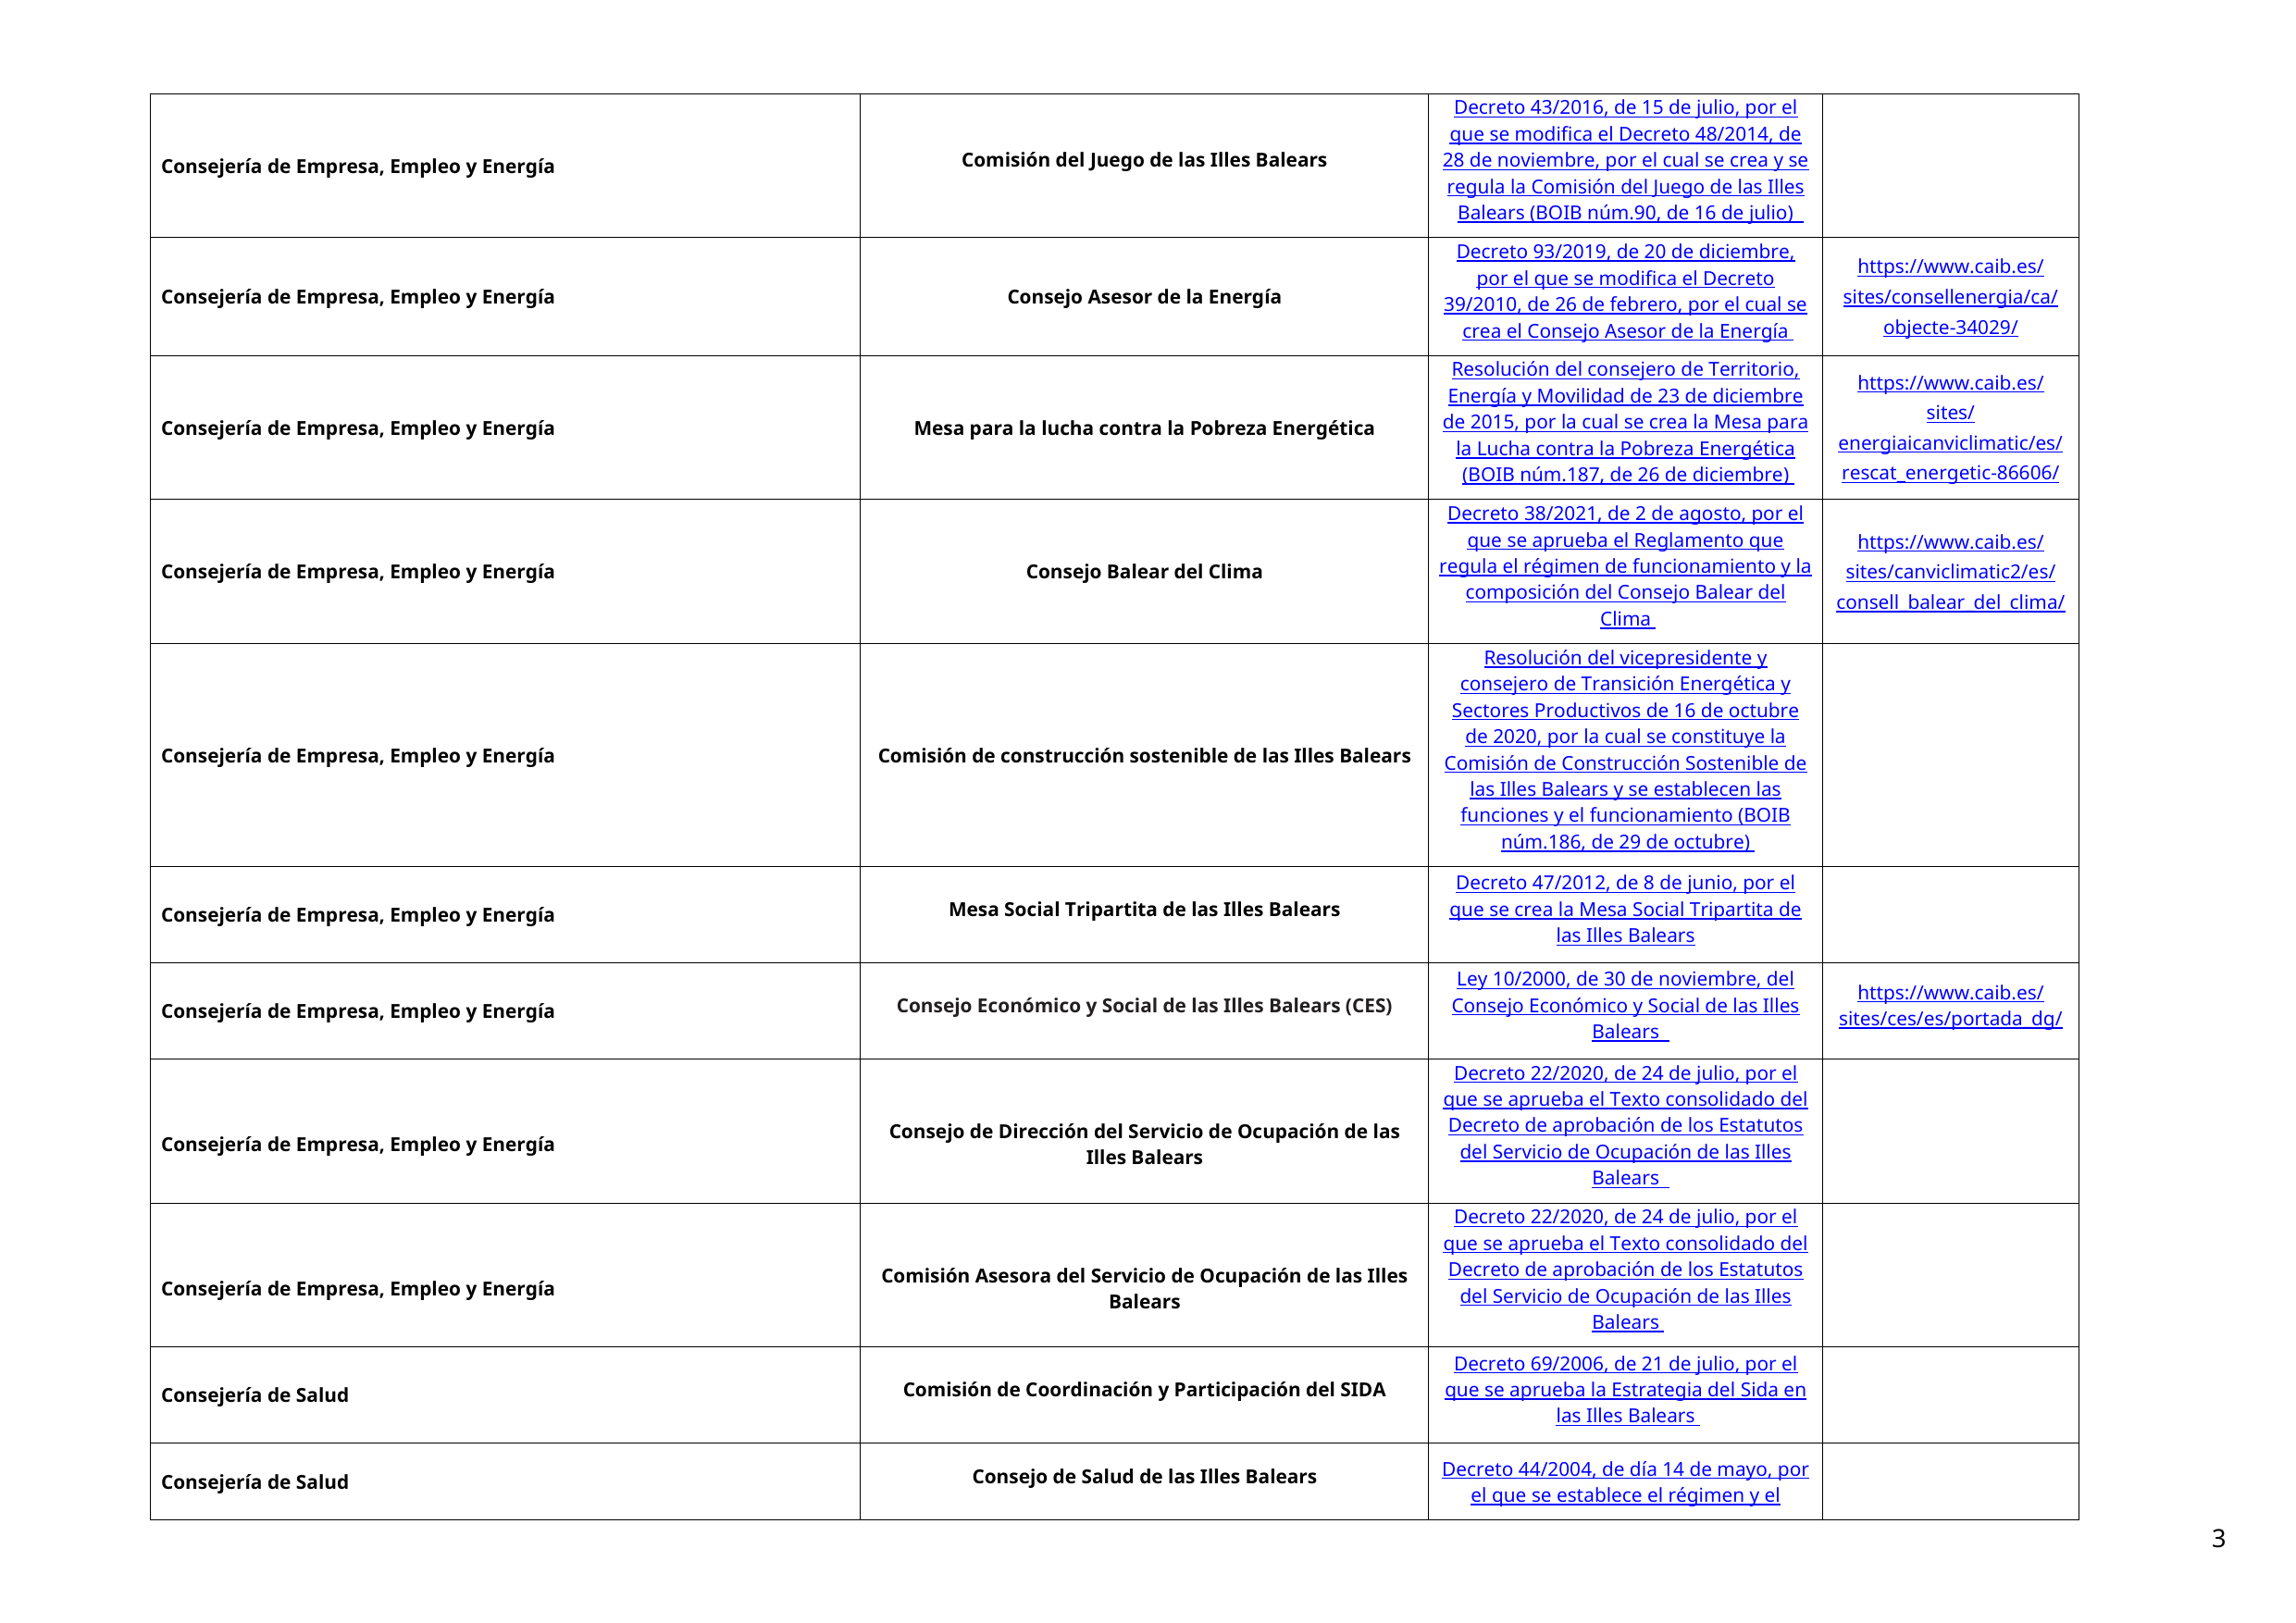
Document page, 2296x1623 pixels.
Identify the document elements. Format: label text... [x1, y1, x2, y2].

table_cell Resolución del consejero de Territorio, Energía y Movilidad de 23 de diciembre de 2015, por la cual se crea la Mesa para la Lucha contra la Pobreza Energética (BOIB núm.187, de 26 de diciembre) [1429, 356, 1822, 499]
table_cell Resolución del vicepresidente y consejero de Transición Energética y Sectores Productivos de 16 de octubre de 2020, por la cual se constituye la Comisión de Construcción Sostenible de las Illes Balears y se establecen las funciones y el funcionamiento (BOIB núm.186, de 29 de octubre) [1429, 644, 1822, 866]
table_cell https://www.caib.es/sites/ces/es/portada_dg/ [1823, 963, 2079, 1059]
table_cell Mesa Social Tripartita de las Illes Balears [861, 867, 1428, 962]
table_cell Consejería de Empresa, Empleo y Energía [151, 1059, 860, 1202]
table_cell Consejería de Salud [151, 1347, 860, 1443]
table_cell Comisión Asesora del Servicio de Ocupación de las Illes Balears [861, 1204, 1428, 1346]
table_cell https://www.caib.es/sites/canviclimatic2/es/consell_balear_del_clima/ [1823, 500, 2079, 643]
table_cell Consejería de Empresa, Empleo y Energía [151, 356, 860, 499]
table_cell Decreto 47/2012, de 8 de junio, por el que se crea la Mesa Social Tripartita de las Illes Balears [1429, 867, 1822, 962]
table_cell https://www.caib.es/sites/consellenergia/ca/objecte-34029/ [1823, 238, 2079, 354]
table_cell [1823, 1204, 2079, 1346]
table_cell Decreto 44/2004, de día 14 de mayo, por el que se establece el régimen y el [1429, 1443, 1822, 1519]
table_cell Decreto 69/2006, de 21 de julio, por el que se aprueba la Estrategia del Sida en las Illes Balears [1429, 1347, 1822, 1443]
table_cell Mesa para la lucha contra la Pobreza Energética [861, 356, 1428, 499]
table_cell [1823, 94, 2079, 237]
table_cell [1823, 644, 2079, 866]
table_cell Consejo Balear del Clima [861, 500, 1428, 643]
table_cell Decreto 93/2019, de 20 de diciembre, por el que se modifica el Decreto 39/2010, de 26 de febrero, por el cual se crea el Consejo Asesor de la Energía [1429, 238, 1822, 354]
table_cell Consejería de Empresa, Empleo y Energía [151, 238, 860, 354]
table_cell Consejo Asesor de la Energía [861, 238, 1428, 354]
table_cell Consejería de Empresa, Empleo y Energía [151, 500, 860, 643]
table_cell https://www.caib.es/sites/energiaicanviclimatic/es/rescat_energetic-86606/ [1823, 356, 2079, 499]
table_cell Consejería de Empresa, Empleo y Energía [151, 1204, 860, 1346]
table_cell Comisión del Juego de las Illes Balears [861, 94, 1428, 237]
table_cell Consejo Económico y Social de las Illes Balears (CES) [861, 963, 1428, 1059]
table_cell Comisión de construcción sostenible de las Illes Balears [861, 644, 1428, 866]
table_cell Decreto 22/2020, de 24 de julio, por el que se aprueba el Texto consolidado del Decreto de aprobación de los Estatutos del Servicio de Ocupación de las Illes Balears [1429, 1059, 1822, 1202]
table_cell Consejería de Empresa, Empleo y Energía [151, 644, 860, 866]
table_cell Ley 10/2000, de 30 de noviembre, del Consejo Económico y Social de las Illes Balears [1429, 963, 1822, 1059]
table_cell Decreto 38/2021, de 2 de agosto, por el que se aprueba el Reglamento que regula el régimen de funcionamiento y la composición del Consejo Balear del Clima [1429, 500, 1822, 643]
table_cell Decreto 22/2020, de 24 de julio, por el que se aprueba el Texto consolidado del Decreto de aprobación de los Estatutos del Servicio de Ocupación de las Illes Balears [1429, 1204, 1822, 1346]
table_cell [1823, 867, 2079, 962]
table_cell Consejería de Salud [151, 1443, 860, 1519]
table_cell Comisión de Coordinación y Participación del SIDA [861, 1347, 1428, 1443]
table_cell Consejería de Empresa, Empleo y Energía [151, 94, 860, 237]
table_cell [1823, 1443, 2079, 1519]
table_cell Consejería de Empresa, Empleo y Energía [151, 867, 860, 962]
table_cell Decreto 43/2016, de 15 de julio, por el que se modifica el Decreto 48/2014, de 28 de noviembre, por el cual se crea y se regula la Comisión del Juego de las Illes Balears (BOIB núm.90, de 16 de julio) [1429, 94, 1822, 237]
table_cell Consejería de Empresa, Empleo y Energía [151, 963, 860, 1059]
table_cell Consejo de Dirección del Servicio de Ocupación de las Illes Balears [861, 1059, 1428, 1202]
table_cell Consejo de Salud de las Illes Balears [861, 1443, 1428, 1519]
table_cell [1823, 1347, 2079, 1443]
table_cell [1823, 1059, 2079, 1202]
